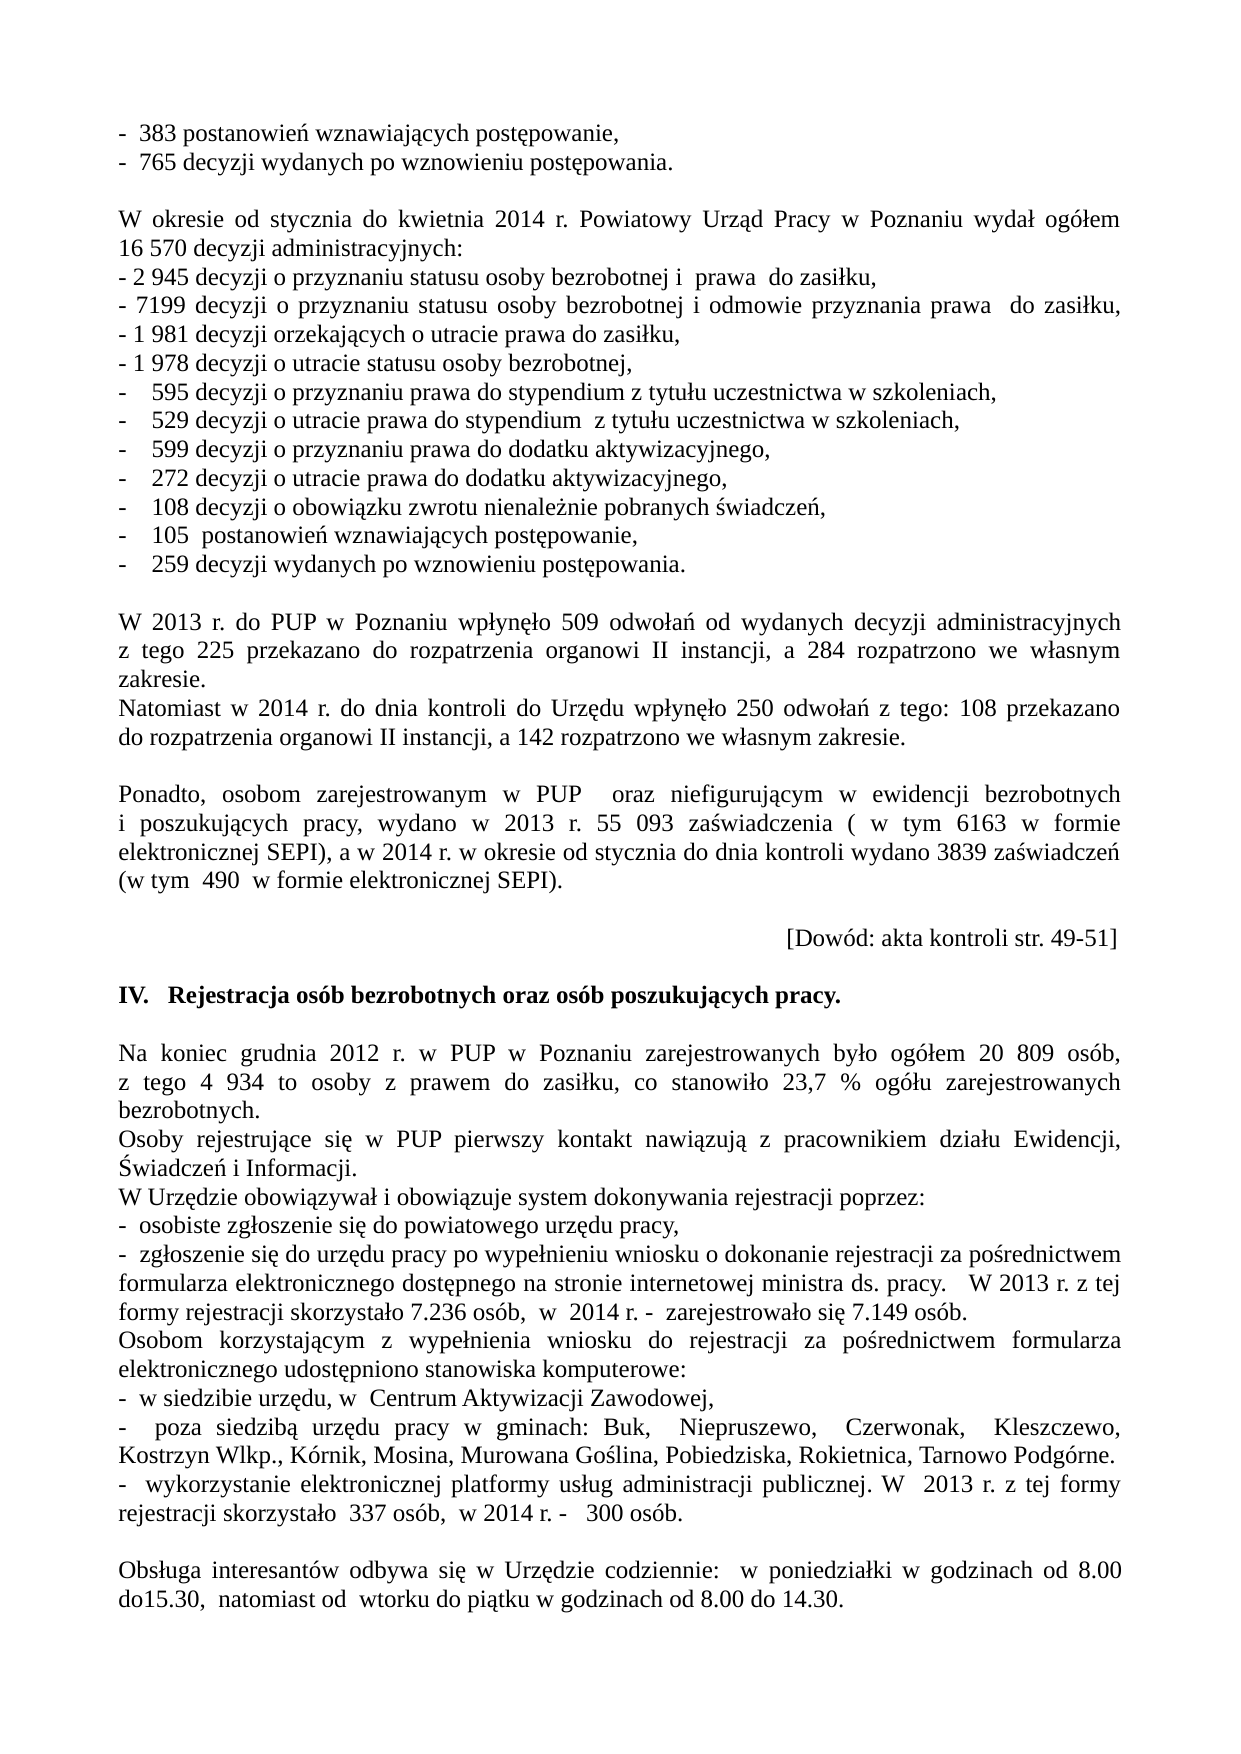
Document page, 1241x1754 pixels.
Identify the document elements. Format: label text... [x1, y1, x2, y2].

list - zgłoszenie się do urzędu pracy po wypełnieniu wniosku o dokonanie rejestracji za pośrednictwem formularza elektronicznego dostępnego na stronie internetowej ministra ds. pracy. W 2013 r. z tej formy rejestracji skorzystało 7.236 osób, w 2014 r. - zarejestrowało się 7.149 osób. [118, 1239, 1122, 1326]
text - 7199 decyzji o przyznaniu statusu osoby bezrobotnej i odmowie przyznania prawa do zasiłku, - 1 981 decyzji orzekających o utracie prawa do zasiłku, [118, 291, 1122, 348]
text Ponadto, osobom zarejestrowanym w PUP oraz niefigurującym w ewidencji bezrobotnych i poszukujących pracy, wydano w 2013 r. 55 093 zaświadczenia ( w tym 6163 w formie elektronicznej SEPI), a w 2014 r. w okresie od stycznia do dnia kontroli wydano 3839 zaświadczeń (w tym 490 w formie elektronicznej SEPI). [118, 779, 1122, 894]
text [Dowód: akta kontroli str. 49-51] [118, 923, 1122, 952]
text - 599 decyzji o przyznaniu prawa do dodatku aktywizacyjnego, [118, 434, 1122, 463]
text - 383 postanowień wznawiających postępowanie, [118, 118, 1122, 147]
text - 108 decyzji o obowiązku zwrotu nienależnie pobranych świadczeń, [118, 492, 1122, 521]
list - wykorzystanie elektronicznej platformy usług administracji publicznej. W 2013 r. z tej formy rejestracji skorzystało 337 osób, w 2014 r. - 300 osób. [118, 1469, 1122, 1527]
text - 765 decyzji wydanych po wznowieniu postępowania. [118, 147, 1122, 176]
text Osoby rejestrujące się w PUP pierwszy kontakt nawiązują z pracownikiem działu Ewidencji, Świadczeń i Informacji. [118, 1124, 1122, 1182]
text Na koniec grudnia 2012 r. w PUP w Poznaniu zarejestrowanych było ogółem 20 809 osób, z tego 4 934 to osoby z prawem do zasiłku, co stanowiło 23,7 % ogółu zarejestrowanych bezrobotnych. [118, 1038, 1122, 1124]
text Obsługa interesantów odbywa się w Urzędzie codziennie: w poniedziałki w godzinach od 8.00 do15.30, natomiast od wtorku do piątku w godzinach od 8.00 do 14.30. [118, 1556, 1122, 1613]
text - 595 decyzji o przyznaniu prawa do stypendium z tytułu uczestnictwa w szkoleniach, [118, 377, 1122, 406]
text - 259 decyzji wydanych po wznowieniu postępowania. [118, 549, 1122, 578]
list - osobiste zgłoszenie się do powiatowego urzędu pracy, [118, 1211, 1122, 1239]
text - 1 978 decyzji o utracie statusu osoby bezrobotnej, [118, 348, 1122, 377]
text W 2013 r. do PUP w Poznaniu wpłynęło 509 odwołań od wydanych decyzji administracyjnych z tego 225 przekazano do rozpatrzenia organowi II instancji, a 284 rozpatrzono we własnym zakresie. [118, 607, 1122, 693]
list - w siedzibie urzędu, w Centrum Aktywizacji Zawodowej, [118, 1383, 1122, 1412]
text - 2 945 decyzji o przyznaniu statusu osoby bezrobotnej i prawa do zasiłku, [118, 262, 1122, 291]
text W okresie od stycznia do kwietnia 2014 r. Powiatowy Urząd Pracy w Poznaniu wydał ogółem 16 570 decyzji administracyjnych: [118, 204, 1122, 262]
text W Urzędzie obowiązywał i obowiązuje system dokonywania rejestracji poprzez: [118, 1182, 1122, 1211]
text Natomiast w 2014 r. do dnia kontroli do Urzędu wpłynęło 250 odwołań z tego: 108 przekazano do rozpatrzenia organowi II instancji, a 142 rozpatrzono we własnym zakresie. [118, 693, 1122, 751]
list - poza siedzibą urzędu pracy w gminach: Buk, Niepruszewo, Czerwonak, Kleszczewo, Kostrzyn Wlkp., Kórnik, Mosina, Murowana Goślina, Pobiedziska, Rokietnica, Tarnowo Podgórne. [118, 1412, 1122, 1469]
text - 105 postanowień wznawiających postępowanie, [118, 521, 1122, 549]
list Osobom korzystającym z wypełnienia wniosku do rejestracji za pośrednictwem formularza elektronicznego udostępniono stanowiska komputerowe: [118, 1326, 1122, 1383]
text - 529 decyzji o utracie prawa do stypendium z tytułu uczestnictwa w szkoleniach, [118, 406, 1122, 434]
text - 272 decyzji o utracie prawa do dodatku aktywizacyjnego, [118, 463, 1122, 492]
text IV. Rejestracja osób bezrobotnych oraz osób poszukujących pracy. [118, 981, 1122, 1009]
